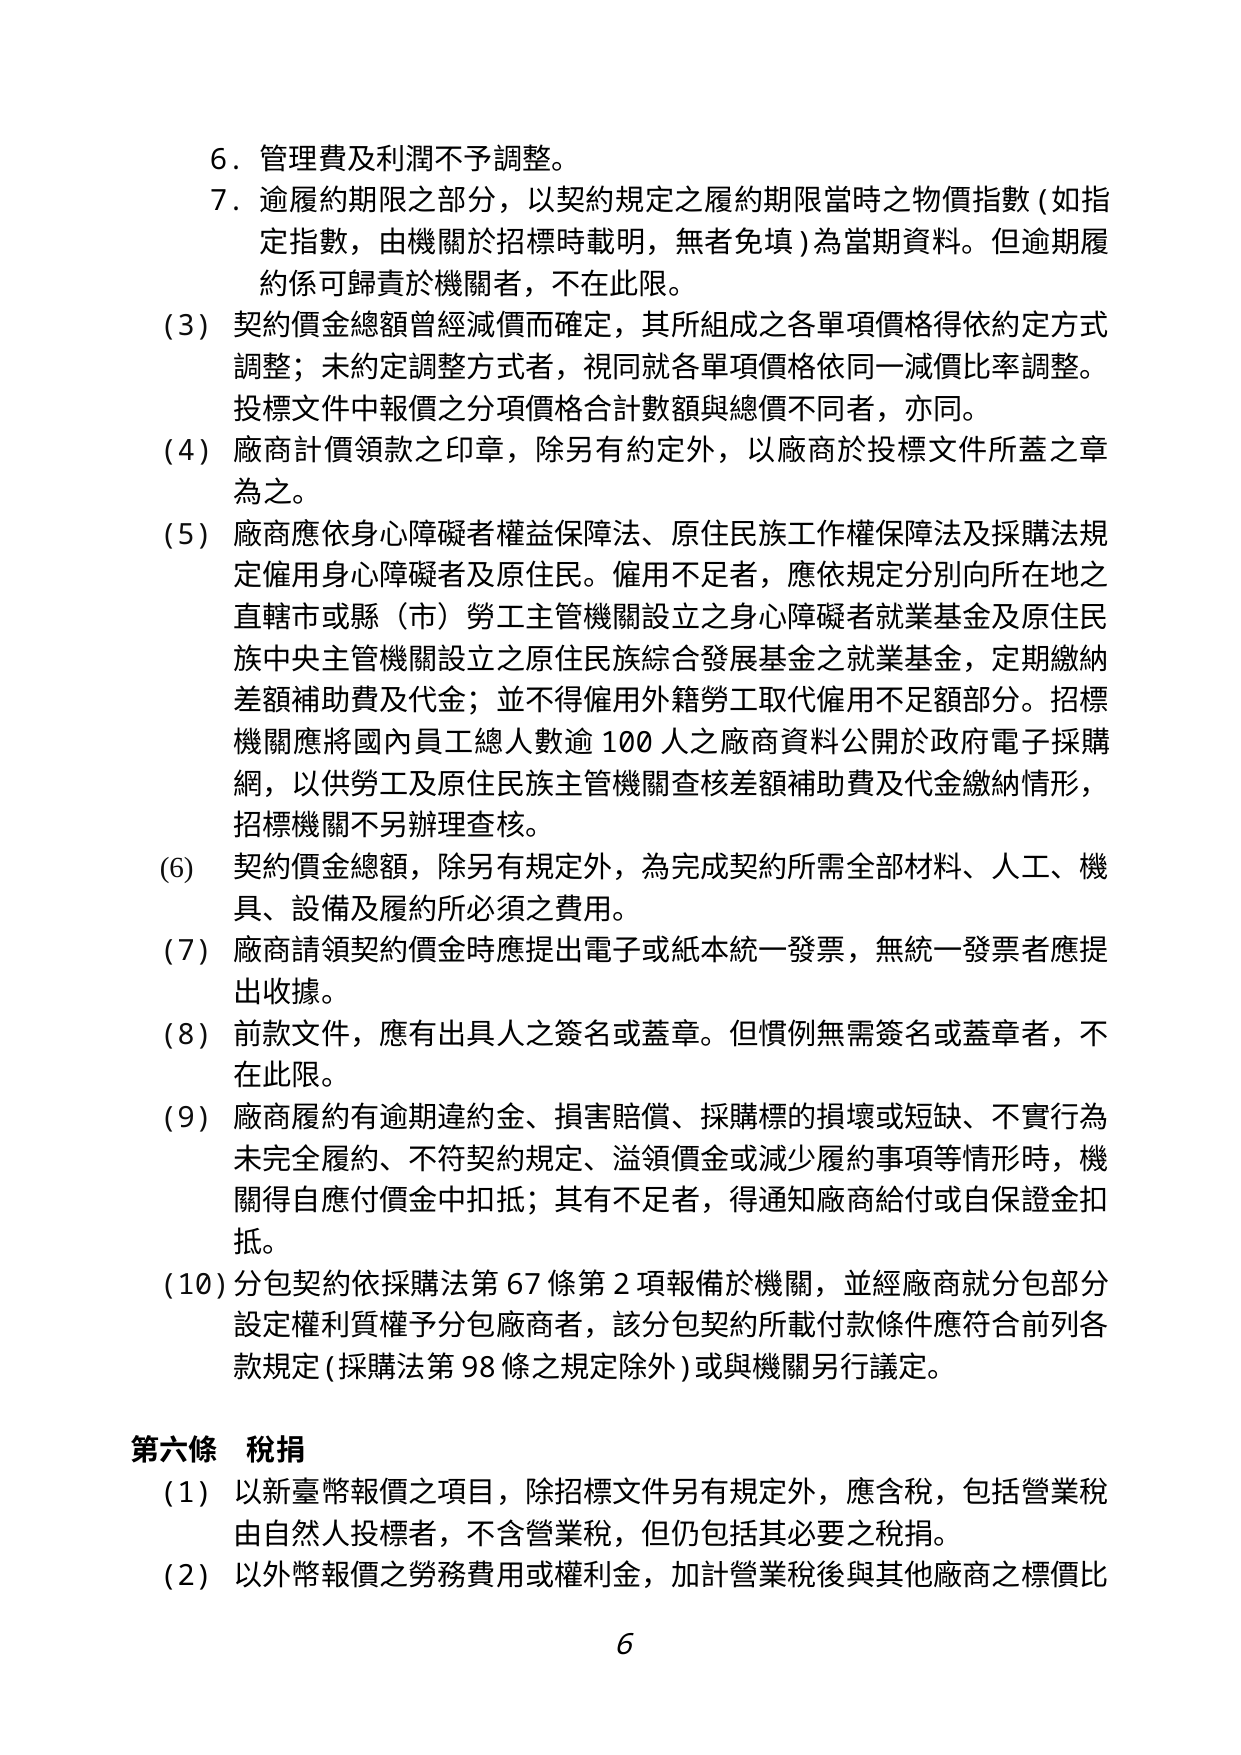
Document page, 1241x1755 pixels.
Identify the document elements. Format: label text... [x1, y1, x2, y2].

list 契約價金總額曾經減價而確定，其所組成之各單項價格得依約定方式調整；未約定調整方式者，視同就各單項價格依同一減價比率調整。投標文件中報價之分項價格合計數額與總價不同者，亦同。 [159, 302, 1110, 427]
list 前款文件，應有出具人之簽名或蓋章。但慣例無需簽名或蓋章者，不在此限。 [159, 1011, 1110, 1094]
list 廠商請領契約價金時應提出電子或紙本統一發票，無統一發票者應提出收據。 [159, 927, 1110, 1011]
list 以新臺幣報價之項目，除招標文件另有規定外，應含稅，包括營業稅。由自然人投標者，不含營業稅，但仍包括其必要之稅捐。 [159, 1469, 1110, 1552]
list 廠商應依身心障礙者權益保障法、原住民族工作權保障法及採購法規定僱用身心障礙者及原住民。僱用不足者，應依規定分別向所在地之直轄市或縣（市）勞工主管機關設立之身心障礙者就業基金及原住民族中央主管機關設立之原住民族綜合發展基金之就業基金，定期繳納差額補助費及代金；並不得僱用外籍勞工取代僱用不足額部分。招標機關應將國內員工總人數逾100人之廠商資料公開於政府電子採購網，以供勞工及原住民族主管機關查核差額補助費及代金繳納情形，招標機關不另辦理查核。 [159, 511, 1110, 844]
list 契約價金總額，除另有規定外，為完成契約所需全部材料、人工、機具、設備及履約所必須之費用。 [159, 844, 1110, 927]
list 管理費及利潤不予調整。 [209, 136, 1110, 177]
list 廠商履約有逾期違約金、損害賠償、採購標的損壞或短缺、不實行為、未完全履約、不符契約規定、溢領價金或減少履約事項等情形時，機關得自應付價金中扣抵；其有不足者，得通知廠商給付或自保證金扣抵。 [159, 1094, 1110, 1261]
list 逾履約期限之部分，以契約規定之履約期限當時之物價指數(如指定指數，由機關於招標時載明，無者免填)為當期資料。但逾期履約係可歸責於機關者，不在此限。 [209, 177, 1110, 302]
list 以外幣報價之勞務費用或權利金，加計營業稅後與其他廠商之標價比 [159, 1552, 1110, 1594]
list 廠商計價領款之印章，除另有約定外，以廠商於投標文件所蓋之章為之。 [159, 427, 1110, 511]
list 分包契約依採購法第67條第2項報備於機關，並經廠商就分包部分設定權利質權予分包廠商者，該分包契約所載付款條件應符合前列各款規定(採購法第98條之規定除外)或與機關另行議定。 [159, 1261, 1110, 1386]
text 第六條 稅捐 [130, 1427, 1110, 1469]
